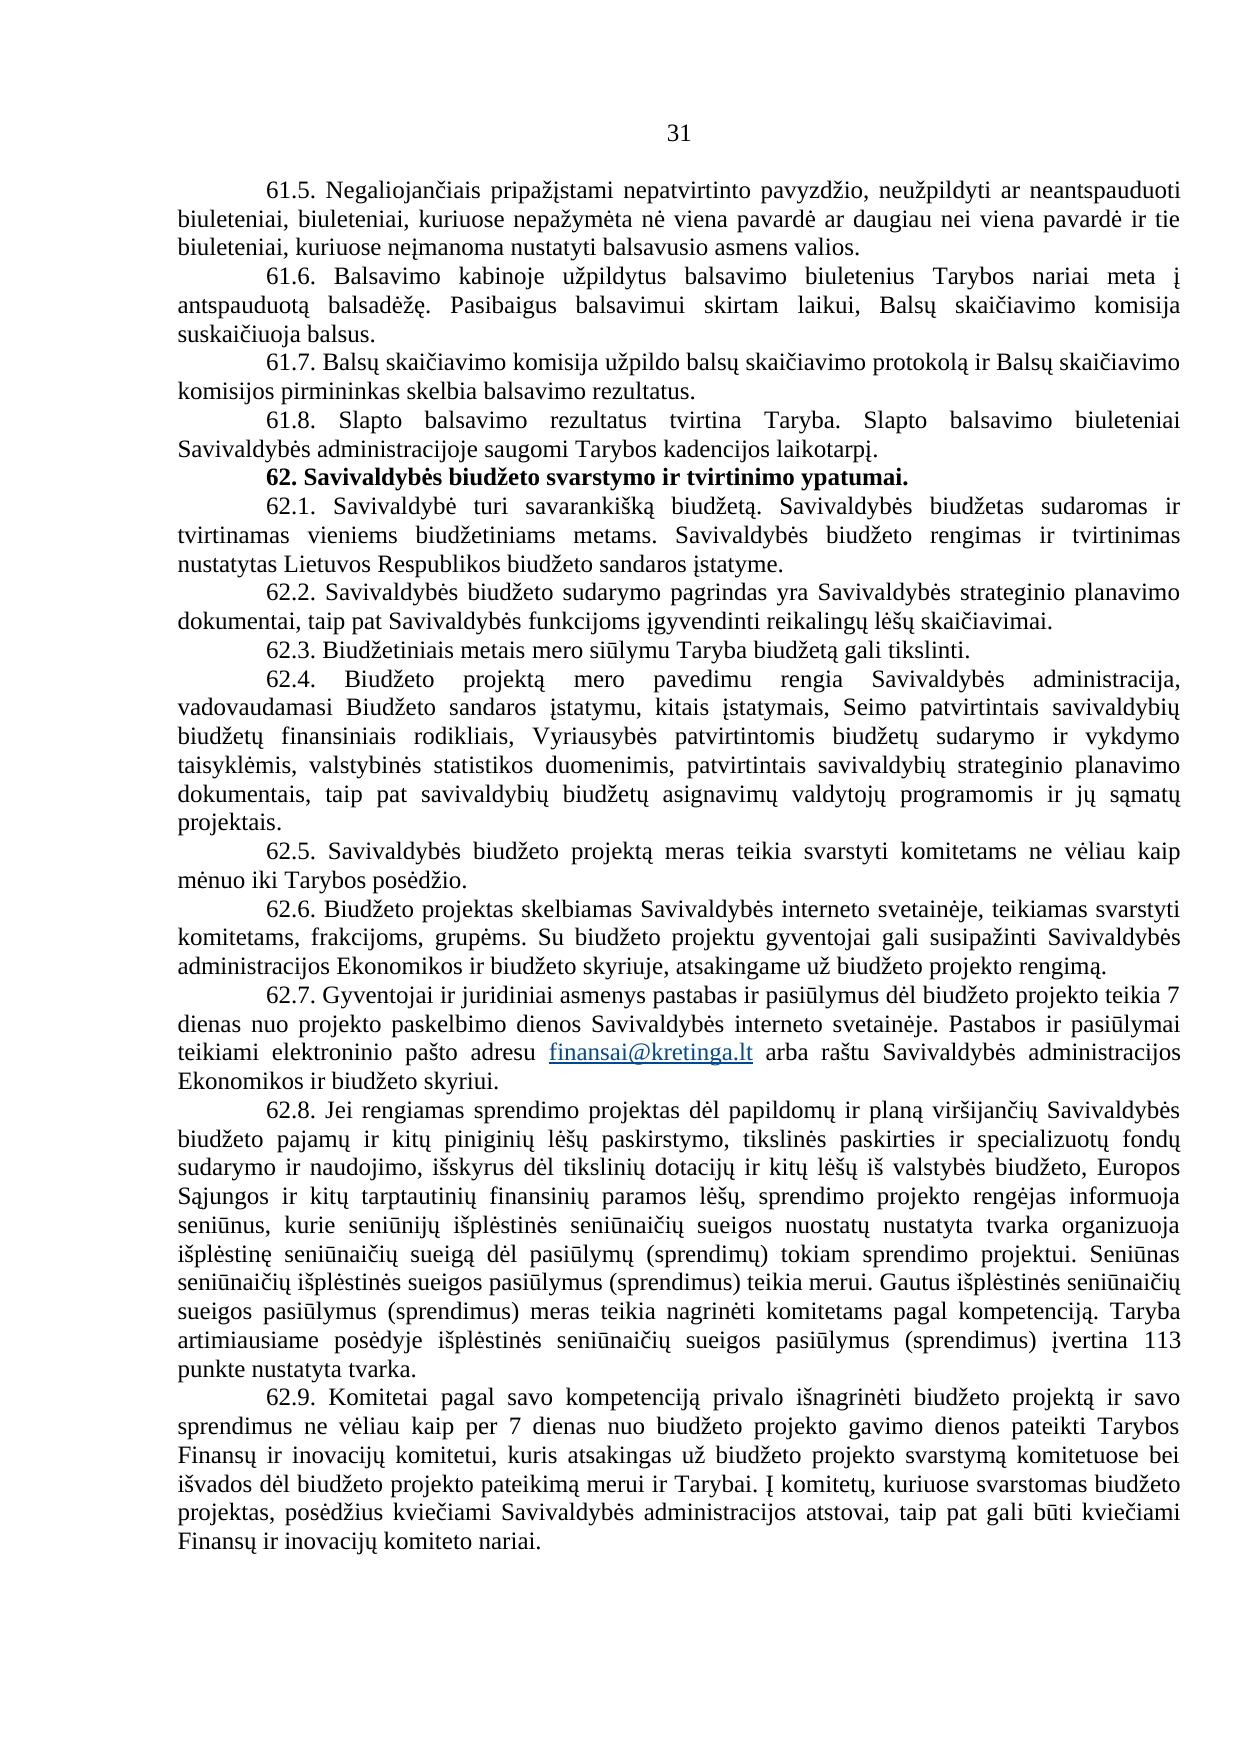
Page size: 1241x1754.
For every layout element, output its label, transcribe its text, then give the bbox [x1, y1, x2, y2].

text 61.5. Negaliojančiais pripažįstami nepatvirtinto pavyzdžio, neužpildyti ar neantspauduoti biuleteniai, biuleteniai, kuriuose nepažymėta nė viena pavardė ar daugiau nei viena pavardė ir tie biuleteniai, kuriuose neįmanoma nustatyti balsavusio asmens valios. [177, 175, 1181, 261]
text 62.4. Biudžeto projektą mero pavedimu rengia Savivaldybės administracija, vadovaudamasi Biudžeto sandaros įstatymu, kitais įstatymais, Seimo patvirtintais savivaldybių biudžetų finansiniais rodikliais, Vyriausybės patvirtintomis biudžetų sudarymo ir vykdymo taisyklėmis, valstybinės statistikos duomenimis, patvirtintais savivaldybių strateginio planavimo dokumentais, taip pat savivaldybių biudžetų asignavimų valdytojų programomis ir jų sąmatų projektais. [177, 664, 1181, 836]
text 61.7. Balsų skaičiavimo komisija užpildo balsų skaičiavimo protokolą ir Balsų skaičiavimo komisijos pirmininkas skelbia balsavimo rezultatus. [177, 347, 1181, 405]
text 61.8. Slapto balsavimo rezultatus tvirtina Taryba. Slapto balsavimo biuleteniai Savivaldybės administracijoje saugomi Tarybos kadencijos laikotarpį. [177, 405, 1181, 462]
text 62.8. Jei rengiamas sprendimo projektas dėl papildomų ir planą viršijančių Savivaldybės biudžeto pajamų ir kitų piniginių lėšų paskirstymo, tikslinės paskirties ir specializuotų fondų sudarymo ir naudojimo, išskyrus dėl tikslinių dotacijų ir kitų lėšų iš valstybės biudžeto, Europos Sąjungos ir kitų tarptautinių finansinių paramos lėšų, sprendimo projekto rengėjas informuoja seniūnus, kurie seniūnijų išplėstinės seniūnaičių sueigos nuostatų nustatyta tvarka organizuoja išplėstinę seniūnaičių sueigą dėl pasiūlymų (sprendimų) tokiam sprendimo projektui. Seniūnas seniūnaičių išplėstinės sueigos pasiūlymus (sprendimus) teikia merui. Gautus išplėstinės seniūnaičių sueigos pasiūlymus (sprendimus) meras teikia nagrinėti komitetams pagal kompetenciją. Taryba artimiausiame posėdyje išplėstinės seniūnaičių sueigos pasiūlymus (sprendimus) įvertina 113 punkte nustatyta tvarka. [177, 1095, 1181, 1382]
text 62. Savivaldybės biudžeto svarstymo ir tvirtinimo ypatumai. [177, 462, 1181, 491]
text 62.3. Biudžetiniais metais mero siūlymu Taryba biudžetą gali tikslinti. [177, 635, 1181, 664]
text 62.1. Savivaldybė turi savarankišką biudžetą. Savivaldybės biudžetas sudaromas ir tvirtinamas vieniems biudžetiniams metams. Savivaldybės biudžeto rengimas ir tvirtinimas nustatytas Lietuvos Respublikos biudžeto sandaros įstatyme. [177, 491, 1181, 577]
text 62.7. Gyventojai ir juridiniai asmenys pastabas ir pasiūlymus dėl biudžeto projekto teikia 7 dienas nuo projekto paskelbimo dienos Savivaldybės interneto svetainėje. Pastabos ir pasiūlymai teikiami elektroninio pašto adresu finansai@kretinga.lt arba raštu Savivaldybės administracijos Ekonomikos ir biudžeto skyriui. [177, 980, 1181, 1095]
text 62.9. Komitetai pagal savo kompetenciją privalo išnagrinėti biudžeto projektą ir savo sprendimus ne vėliau kaip per 7 dienas nuo biudžeto projekto gavimo dienos pateikti Tarybos Finansų ir inovacijų komitetui, kuris atsakingas už biudžeto projekto svarstymą komitetuose bei išvados dėl biudžeto projekto pateikimą merui ir Tarybai. Į komitetų, kuriuose svarstomas biudžeto projektas, posėdžius kviečiami Savivaldybės administracijos atstovai, taip pat gali būti kviečiami Finansų ir inovacijų komiteto nariai. [177, 1382, 1181, 1555]
text 62.2. Savivaldybės biudžeto sudarymo pagrindas yra Savivaldybės strateginio planavimo dokumentai, taip pat Savivaldybės funkcijoms įgyvendinti reikalingų lėšų skaičiavimai. [177, 577, 1181, 635]
text 61.6. Balsavimo kabinoje užpildytus balsavimo biuletenius Tarybos nariai meta į antspauduotą balsadėžę. Pasibaigus balsavimui skirtam laikui, Balsų skaičiavimo komisija suskaičiuoja balsus. [177, 261, 1181, 347]
text 62.5. Savivaldybės biudžeto projektą meras teikia svarstyti komitetams ne vėliau kaip mėnuo iki Tarybos posėdžio. [177, 836, 1181, 894]
text 62.6. Biudžeto projektas skelbiamas Savivaldybės interneto svetainėje, teikiamas svarstyti komitetams, frakcijoms, grupėms. Su biudžeto projektu gyventojai gali susipažinti Savivaldybės administracijos Ekonomikos ir biudžeto skyriuje, atsakingame už biudžeto projekto rengimą. [177, 894, 1181, 980]
